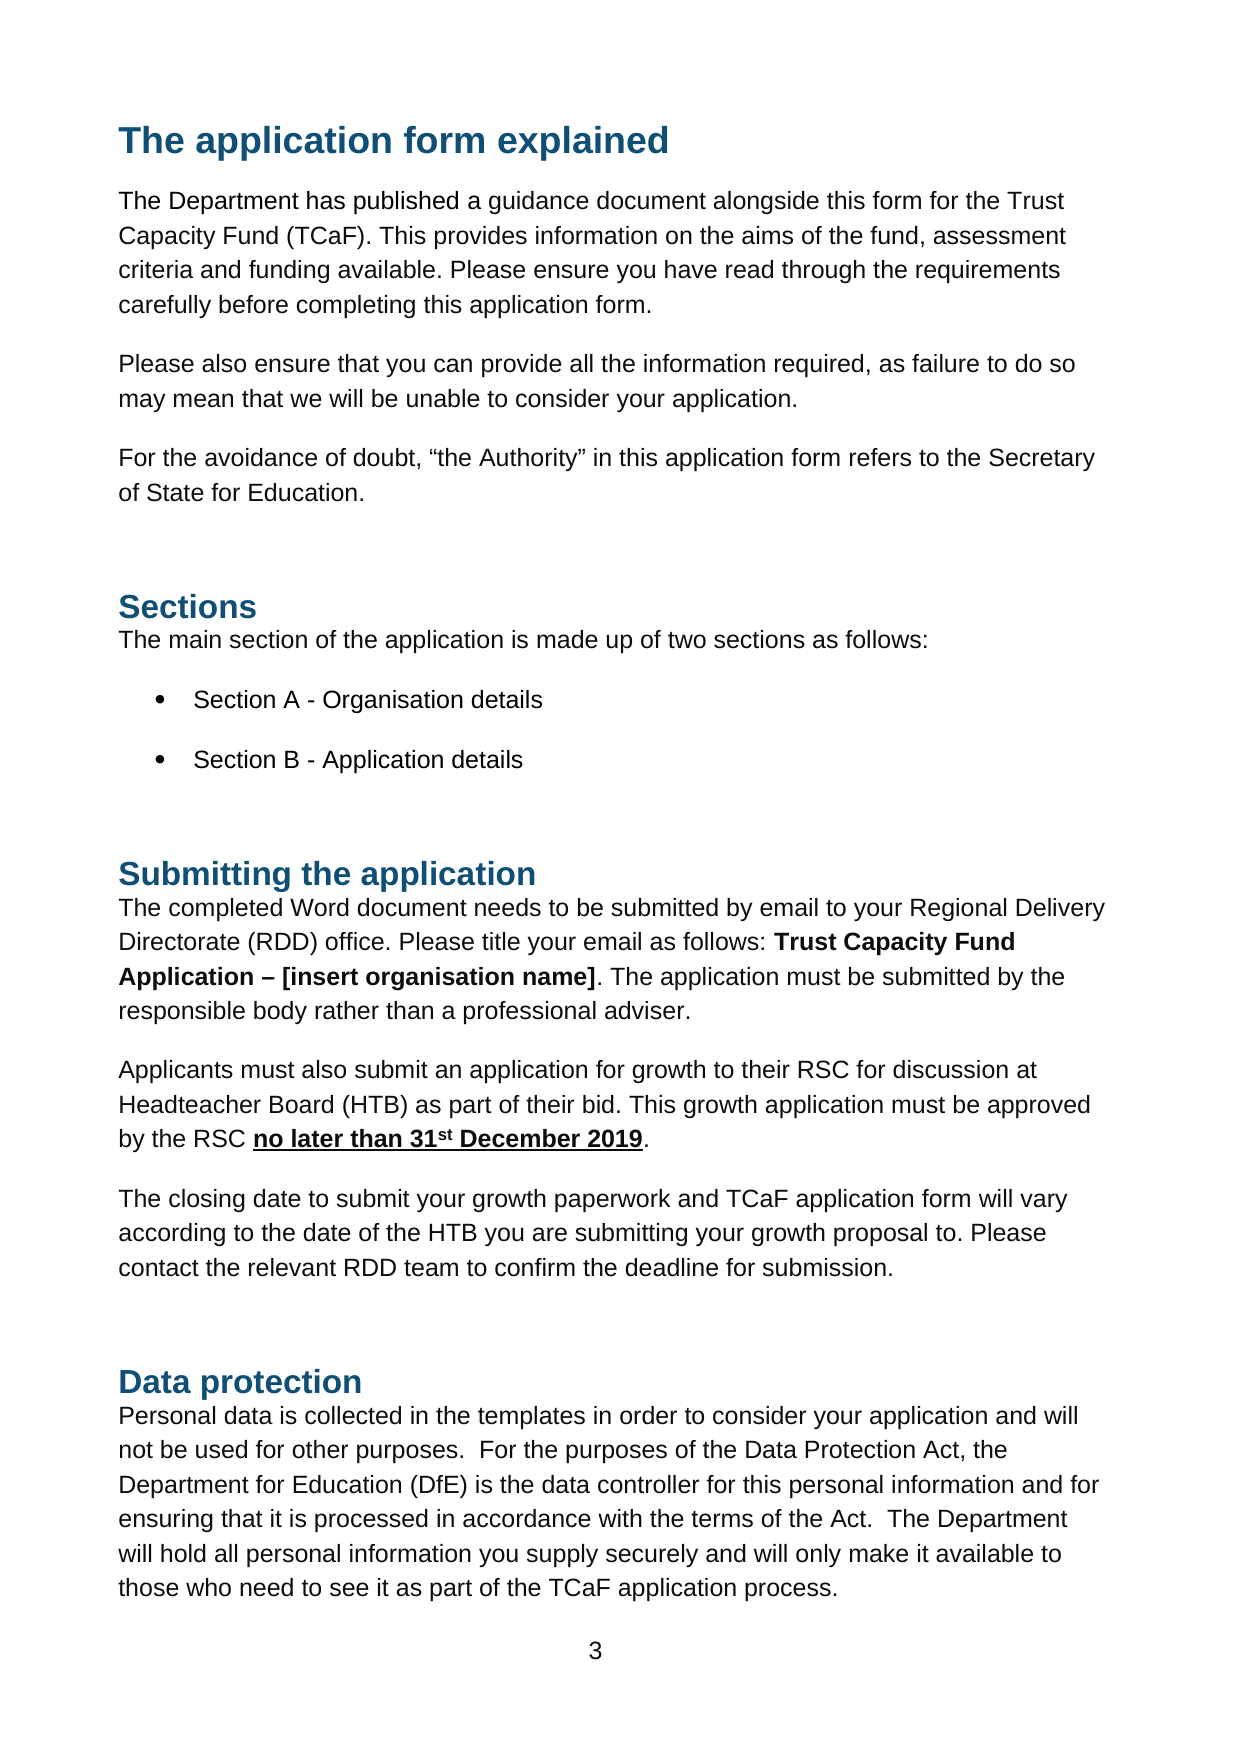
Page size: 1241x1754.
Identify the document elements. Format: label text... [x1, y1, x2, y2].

list Section B - Application details [156, 744, 1107, 773]
subtitle Data protection [118, 1362, 1107, 1401]
subtitle The application form explained [118, 118, 1107, 161]
subtitle Submitting the application [118, 854, 1107, 893]
text Please also ensure that you can provide all the information required, as failure to do so may mean that we will be unable to consider your application. [118, 349, 1107, 412]
subtitle Sections [118, 587, 1107, 626]
list Section A - Organisation details [156, 685, 1107, 714]
text For the avoidance of doubt, “the Authority” in this application form refers to the Secretary of State for Education. [118, 443, 1107, 506]
text Personal data is collected in the templates in order to consider your application and will not be used for other purposes. For the purposes of the Data Protection Act, the Department for Education (DfE) is the data controller for this personal information and for ensuring that it is processed in accordance with the terms of the Act. The Department will hold all personal information you supply securely and will only make it available to those who need to see it as part of the TCaF application process. [118, 1401, 1107, 1602]
text The main section of the application is made up of two sections as follows: [118, 626, 1107, 654]
text The completed Word document needs to be submitted by email to your Regional Delivery Directorate (RDD) office. Please title your email as follows: Trust Capacity Fund Application – [insert organisation name]. The application must be submitted by the responsible body rather than a professional adviser. [118, 893, 1107, 1025]
text Applicants must also submit an application for growth to their RSC for discussion at Headteacher Board (HTB) as part of their bid. This growth application must be approved by the RSC no later than 31st December 2019. [118, 1056, 1107, 1153]
text The Department has published a guidance document alongside this form for the Trust Capacity Fund (TCaF). This provides information on the aims of the fund, assessment criteria and funding available. Please ensure you have read through the requirements carefully before completing this application form. [118, 186, 1107, 318]
text The closing date to submit your growth paperwork and TCaF application form will vary according to the date of the HTB you are submitting your growth proposal to. Please contact the relevant RDD team to confirm the deadline for submission. [118, 1184, 1107, 1282]
